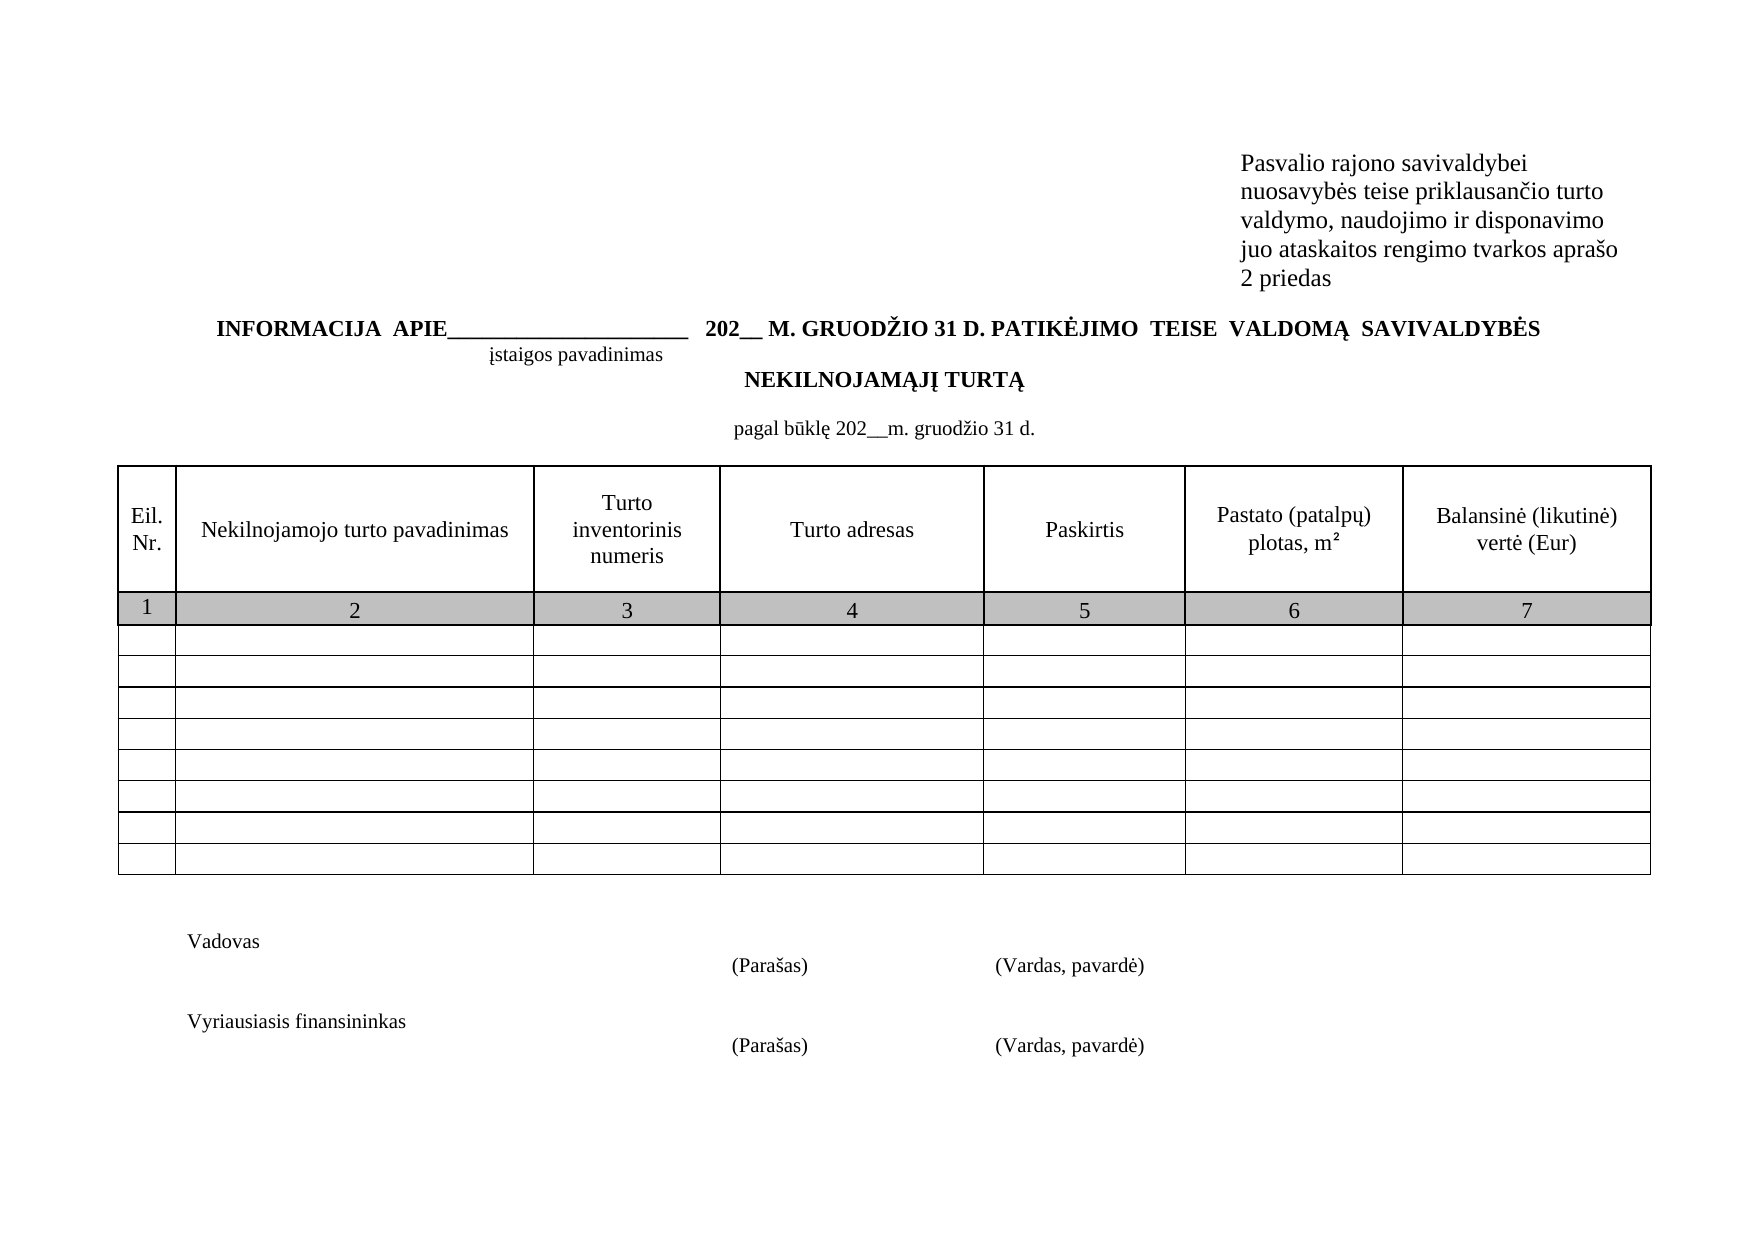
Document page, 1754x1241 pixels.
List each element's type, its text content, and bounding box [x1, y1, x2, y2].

table_cell [534, 750, 720, 780]
table_cell (Vardas, pavardė) [984, 905, 1403, 977]
table_cell [176, 688, 533, 718]
table_cell [118, 977, 176, 1008]
text INFORMACIJA APIE_____________________ 202__ M. GRUODŽIO 31 D. PATIKĖJIMO TEISE VALDOMĄ SAVIVALDYBĖS [118, 316, 1651, 342]
table_cell [118, 875, 176, 905]
table_cell [119, 719, 175, 749]
table_cell [176, 719, 533, 749]
text įstaigos pavadinimas [384, 342, 1651, 366]
text NEKILNOJAMĄJĮ TURTĄ [118, 366, 1651, 392]
table_cell [1403, 813, 1650, 843]
table_cell [119, 813, 175, 843]
table_cell [721, 844, 983, 874]
table_cell [984, 875, 1185, 905]
text pagal būklę 202__m. gruodžio 31 d. [118, 416, 1651, 440]
text juo ataskaitos rengimo tvarkos aprašo [1240, 234, 1651, 263]
table_cell [176, 656, 533, 686]
table_cell [119, 688, 175, 718]
table_cell [720, 977, 984, 1008]
table_cell [1403, 844, 1650, 874]
table_cell [1403, 977, 1651, 1008]
table_cell [721, 656, 983, 686]
table_cell [118, 1009, 176, 1057]
table_cell [984, 626, 1185, 655]
table_cell [720, 875, 984, 905]
table_cell [176, 781, 533, 811]
table_cell [534, 688, 720, 718]
table_cell [534, 626, 720, 655]
table_cell [1186, 813, 1402, 843]
table_cell 3 [535, 593, 719, 624]
table_cell [1185, 875, 1403, 905]
table_cell 7 [1404, 593, 1650, 624]
table_cell [534, 719, 720, 749]
table_cell [1186, 656, 1402, 686]
table_cell 4 [721, 593, 983, 624]
table_cell Vadovas [176, 905, 720, 977]
table_cell [984, 719, 1185, 749]
table_cell [1403, 719, 1650, 749]
table_cell [176, 813, 533, 843]
text nuosavybės teise priklausančio turto [1240, 176, 1651, 205]
table_cell 5 [985, 593, 1184, 624]
table_cell [1403, 781, 1650, 811]
table_cell [119, 781, 175, 811]
table_cell [176, 750, 533, 780]
table_cell (Vardas, pavardė) [984, 1009, 1403, 1057]
table_cell [984, 688, 1185, 718]
table_header Pastato (patalpų) plotas, m² [1186, 467, 1402, 591]
table_cell 1 [119, 593, 175, 624]
table_cell [1403, 656, 1650, 686]
table_cell [721, 750, 983, 780]
table_cell [534, 977, 720, 1008]
table_cell [119, 844, 175, 874]
table_cell [119, 626, 175, 655]
table_cell [984, 781, 1185, 811]
table_cell [984, 750, 1185, 780]
table_cell [176, 844, 533, 874]
table_cell [534, 875, 720, 905]
table_cell [1186, 626, 1402, 655]
table_cell [534, 656, 720, 686]
table_cell [1186, 781, 1402, 811]
table_cell [534, 844, 720, 874]
table_cell [534, 781, 720, 811]
table_cell [1185, 977, 1403, 1008]
table_cell [1186, 750, 1402, 780]
table_header Nekilnojamojo turto pavadinimas [177, 467, 533, 591]
table_cell [984, 656, 1185, 686]
table_header Turto inventorinis numeris [535, 467, 719, 591]
text Pasvalio rajono savivaldybei [1240, 148, 1651, 176]
table_cell [118, 905, 176, 977]
table_cell [984, 977, 1185, 1008]
table_cell [984, 813, 1185, 843]
table_cell Vyriausiasis finansininkas [176, 1009, 720, 1057]
table_cell [721, 781, 983, 811]
table_header Eil. Nr. [119, 467, 175, 591]
table_cell [1403, 875, 1651, 905]
text 2 priedas [1240, 263, 1651, 291]
table_cell [1186, 688, 1402, 718]
table_cell [1403, 750, 1650, 780]
table_cell (Parašas) [720, 905, 984, 977]
table_header Turto adresas [721, 467, 983, 591]
table_cell [176, 977, 534, 1008]
table_cell [721, 626, 983, 655]
table_cell [1403, 626, 1650, 655]
table_cell [176, 626, 533, 655]
table_cell (Parašas) [720, 1009, 984, 1057]
table_header Balansinė (likutinė) vertė (Eur) [1404, 467, 1650, 591]
table_cell [119, 656, 175, 686]
table_cell [1403, 905, 1651, 977]
table_cell [1403, 1009, 1651, 1057]
text valdymo, naudojimo ir disponavimo [1240, 205, 1651, 234]
table_header Paskirtis [985, 467, 1184, 591]
table_cell [176, 875, 534, 905]
table_cell [534, 813, 720, 843]
table_cell [721, 813, 983, 843]
table_cell 2 [177, 593, 533, 624]
table_cell [984, 844, 1185, 874]
table_cell [1403, 688, 1650, 718]
table_cell [721, 719, 983, 749]
table_cell 6 [1186, 593, 1402, 624]
table_cell [721, 688, 983, 718]
table_cell [1186, 844, 1402, 874]
table_cell [119, 750, 175, 780]
table_cell [1186, 719, 1402, 749]
